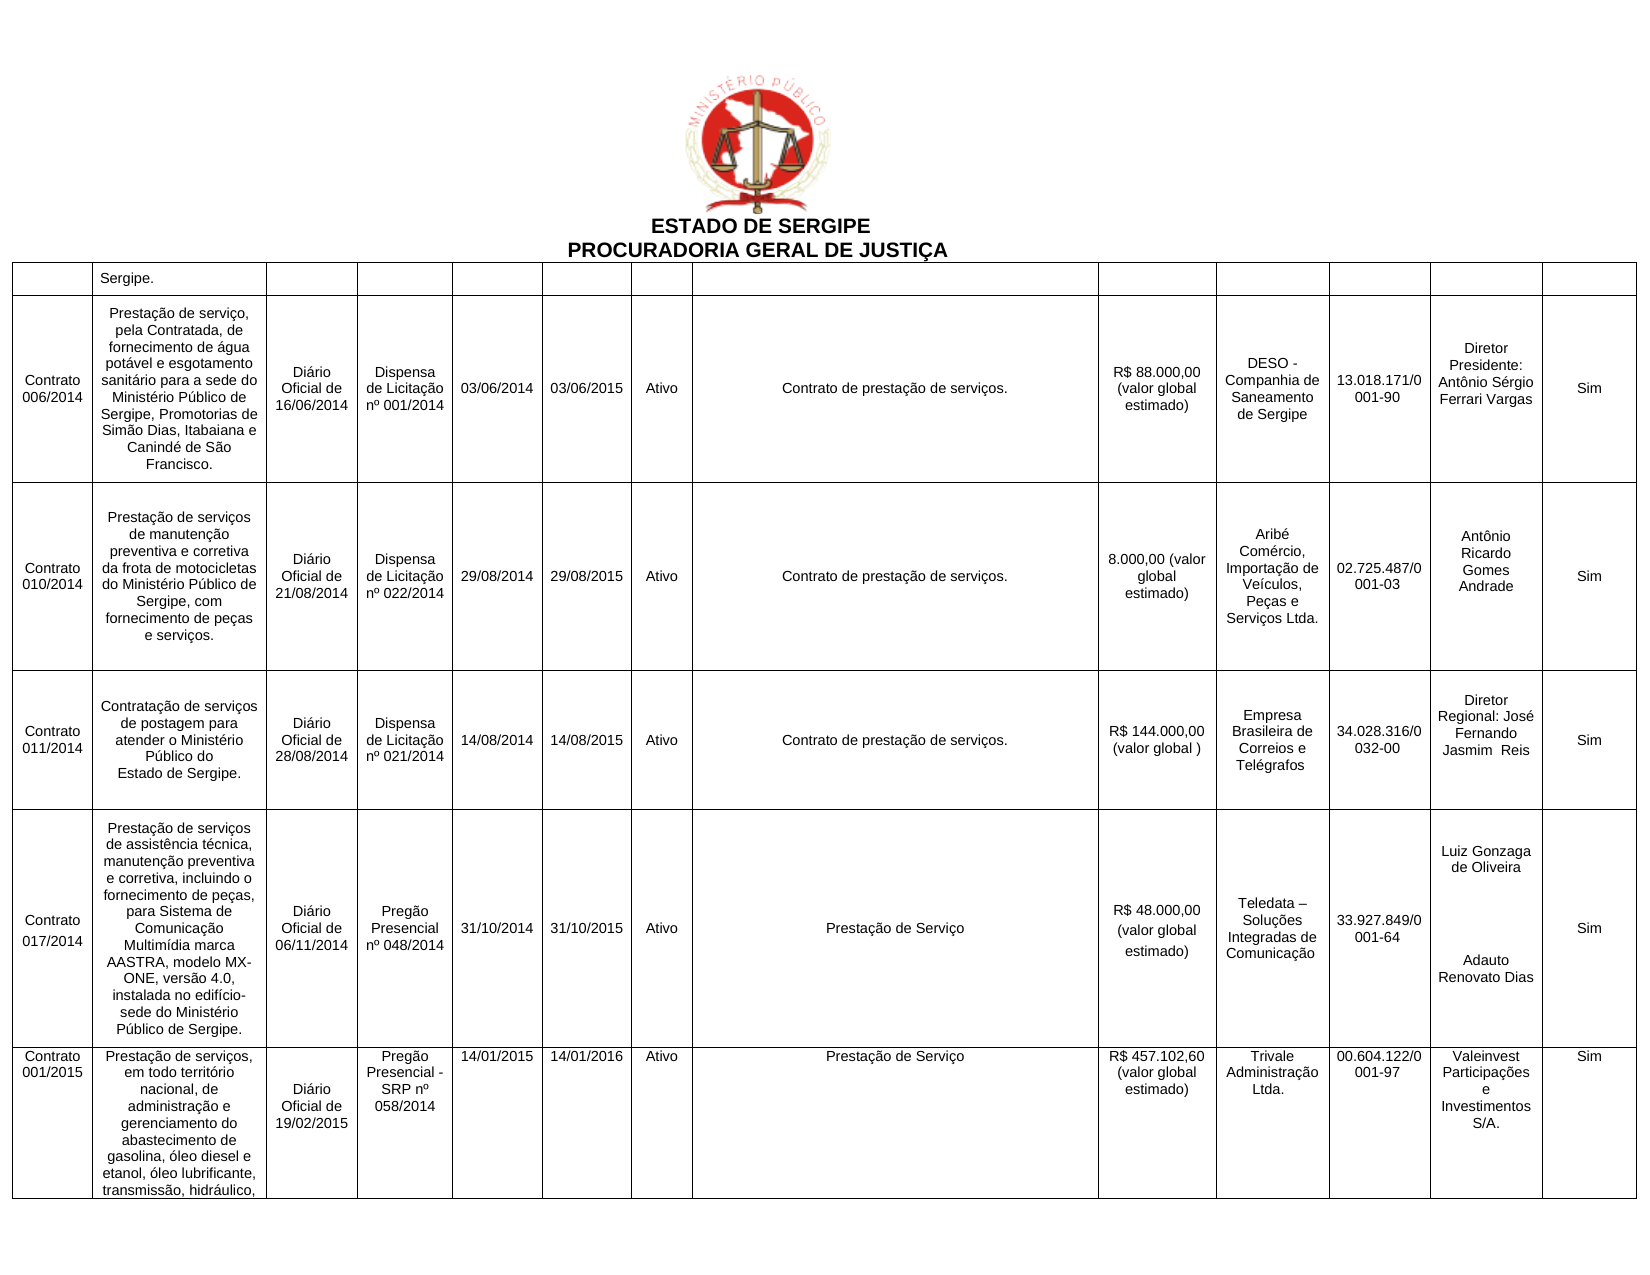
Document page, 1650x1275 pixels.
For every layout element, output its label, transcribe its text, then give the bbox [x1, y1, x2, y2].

table_cell [1099, 263, 1216, 295]
table_cell Dispensa de Licitação nº 001/2014 [358, 296, 452, 482]
table_cell [358, 263, 452, 295]
table_cell [1543, 263, 1636, 295]
table_cell Dispensa de Licitação nº 022/2014 [358, 483, 452, 670]
table_cell [693, 263, 1098, 295]
table_cell 13.018.171/0001-90 [1330, 296, 1430, 482]
table_cell Prestação de Serviço [693, 810, 1098, 1047]
table_cell Sim [1543, 483, 1636, 670]
table_cell Luiz Gonzaga de Oliveira Adauto Renovato Dias [1431, 810, 1542, 1047]
table_cell Ativo [632, 671, 692, 809]
table_cell Teledata – Soluções Integradas de Comunicação [1217, 810, 1329, 1047]
table_cell Ativo [632, 1048, 692, 1198]
table_cell Prestação de serviços de manutenção preventiva e corretiva da frota de motocicletas do Ministério Público de Sergipe, com fornecimento de peças e serviços. [93, 483, 266, 670]
table_cell 31/10/2015 [543, 810, 631, 1047]
table_cell [632, 263, 692, 295]
table_cell Trivale Administração Ltda. [1217, 1048, 1329, 1198]
table_cell Contrato 017/2014 [13, 810, 92, 1047]
table_cell Pregão Presencial - SRP nº 058/2014 [358, 1048, 452, 1198]
table_cell [1217, 263, 1329, 295]
table_cell DESO - Companhia de Saneamento de Sergipe [1217, 296, 1329, 482]
table_cell 29/08/2015 [543, 483, 631, 670]
table_cell Contrato 006/2014 [13, 296, 92, 482]
table_cell 03/06/2015 [543, 296, 631, 482]
table_cell Sim [1543, 296, 1636, 482]
table_cell 03/06/2014 [453, 296, 542, 482]
table_cell 8.000,00 (valor global estimado) [1099, 483, 1216, 670]
table_cell Diário Oficial de 06/11/2014 [267, 810, 357, 1047]
table_cell [13, 263, 92, 295]
table_cell R$ 457.102,60 (valor global estimado) [1099, 1048, 1216, 1198]
table_cell Contrato 001/2015 [13, 1048, 92, 1198]
table_cell [1330, 263, 1430, 295]
table_cell 34.028.316/0032-00 [1330, 671, 1430, 809]
table_cell 14/08/2015 [543, 671, 631, 809]
table_cell Contrato 010/2014 [13, 483, 92, 670]
table_cell Valeinvest Participações e Investimentos S/A. [1431, 1048, 1542, 1198]
table_cell Prestação de Serviço [693, 1048, 1098, 1198]
table_cell Prestação de serviços de assistência técnica, manutenção preventiva e corretiva, incluindo o fornecimento de peças, para Sistema de Comunicação Multimídia marca AASTRA, modelo MX-ONE, versão 4.0, instalada no edifício-sede do Ministério Público de Sergipe. [93, 810, 266, 1047]
table_cell 02.725.487/0001-03 [1330, 483, 1430, 670]
table_cell 14/01/2016 [543, 1048, 631, 1198]
table_cell Prestação de serviço, pela Contratada, de fornecimento de água potável e esgotamento sanitário para a sede do Ministério Público de Sergipe, Promotorias de Simão Dias, Itabaiana e Canindé de São Francisco. [93, 296, 266, 482]
table_cell Antônio Ricardo Gomes Andrade [1431, 483, 1542, 670]
table_cell Contratação de serviços de postagem para atender o Ministério Público do Estado de Sergipe. [93, 671, 266, 809]
table_cell [543, 263, 631, 295]
table_cell 31/10/2014 [453, 810, 542, 1047]
table_cell Ativo [632, 483, 692, 670]
table_cell Prestação de serviços, em todo território nacional, de administração e gerenciamento do abastecimento de gasolina, óleo diesel e etanol, óleo lubrificante, transmissão, hidráulico, [93, 1048, 266, 1198]
table_cell R$ 144.000,00 (valor global ) [1099, 671, 1216, 809]
table_cell Aribé Comércio, Importação de Veículos, Peças e Serviços Ltda. [1217, 483, 1329, 670]
table_cell Sim [1543, 1048, 1636, 1198]
table_cell [1431, 263, 1542, 295]
table_cell R$ 88.000,00 (valor global estimado) [1099, 296, 1216, 482]
table_cell Diretor Presidente: Antônio Sérgio Ferrari Vargas [1431, 296, 1542, 482]
table_cell Diretor Regional: José Fernando Jasmim Reis [1431, 671, 1542, 809]
table_cell Diário Oficial de 21/08/2014 [267, 483, 357, 670]
table_cell Diário Oficial de 28/08/2014 [267, 671, 357, 809]
table_cell Contrato 011/2014 [13, 671, 92, 809]
table_cell Ativo [632, 810, 692, 1047]
table_cell 33.927.849/0001-64 [1330, 810, 1430, 1047]
table_cell Empresa Brasileira de Correios e Telégrafos [1217, 671, 1329, 809]
table_cell Contrato de prestação de serviços. [693, 296, 1098, 482]
table_cell Contrato de prestação de serviços. [693, 671, 1098, 809]
table_cell Contrato de prestação de serviços. [693, 483, 1098, 670]
table_cell 14/01/2015 [453, 1048, 542, 1198]
table_cell [453, 263, 542, 295]
table_cell Ativo [632, 296, 692, 482]
table_cell Dispensa de Licitação nº 021/2014 [358, 671, 452, 809]
table_cell Sim [1543, 810, 1636, 1047]
table_cell Pregão Presencial nº 048/2014 [358, 810, 452, 1047]
table_cell 14/08/2014 [453, 671, 542, 809]
table_cell 00.604.122/0001-97 [1330, 1048, 1430, 1198]
table_cell Sim [1543, 671, 1636, 809]
table_cell 29/08/2014 [453, 483, 542, 670]
table_cell Sergipe. [93, 263, 266, 295]
table_cell R$ 48.000,00 (valor global estimado) [1099, 810, 1216, 1047]
table_cell Diário Oficial de 16/06/2014 [267, 296, 357, 482]
table_cell [267, 263, 357, 295]
table_cell Diário Oficial de 19/02/2015 [267, 1048, 357, 1198]
